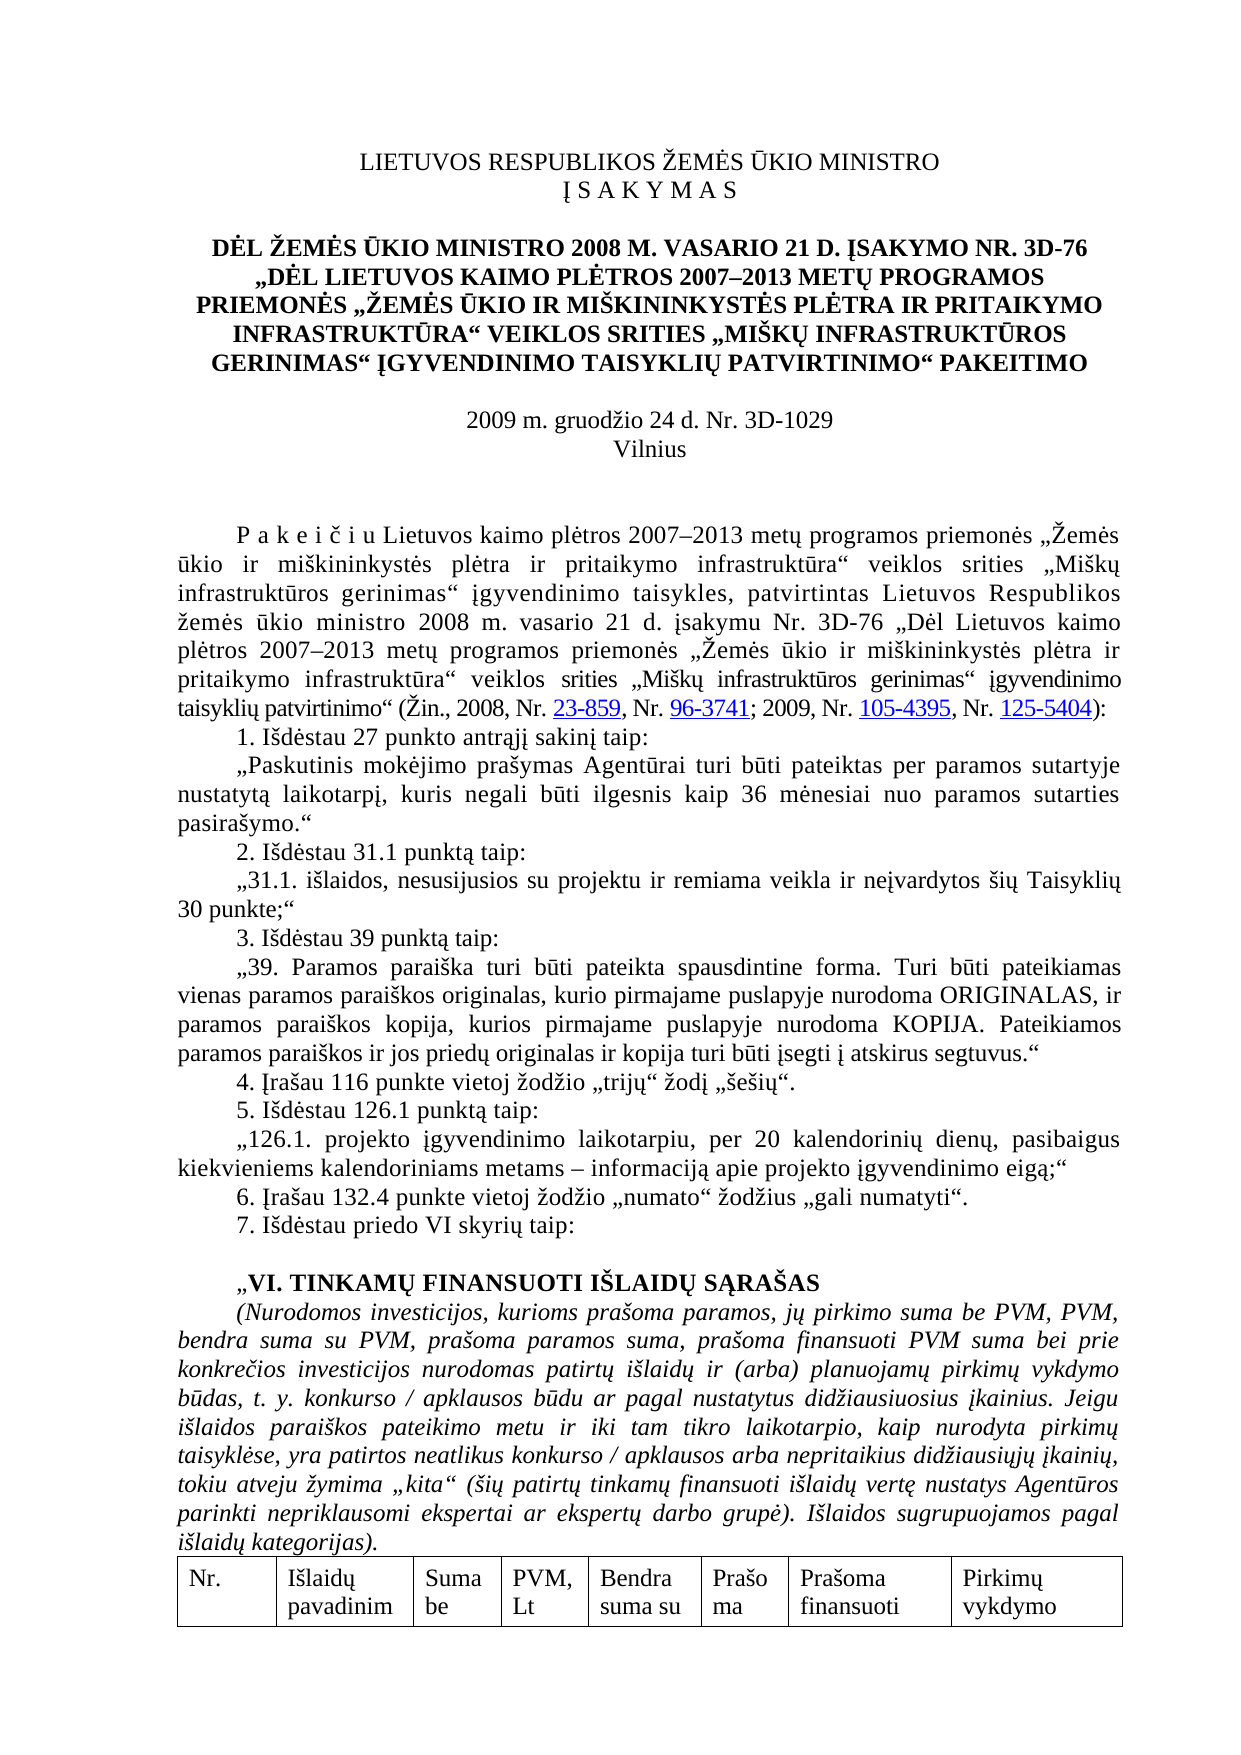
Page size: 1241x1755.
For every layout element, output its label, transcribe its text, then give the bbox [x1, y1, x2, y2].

table_header Bendra suma su [589, 1557, 701, 1626]
text Vilnius [177, 434, 1122, 463]
text „Paskutinis mokėjimo prašymas Agentūrai turi būti pateiktas per paramos sutartyje nustatytą laikotarpį, kuris negali būti ilgesnis kaip 36 mėnesiai nuo paramos sutarties pasirašymo.“ [177, 751, 1122, 837]
table_header Prašoma [702, 1557, 788, 1626]
text „31.1. išlaidos, nesusijusios su projektu ir remiama veikla ir neįvardytos šių Taisyklių 30 punkte;“ [177, 866, 1122, 923]
text 4. Įrašau 116 punkte vietoj žodžio „trijų“ žodį „šešių“. [177, 1067, 1122, 1096]
text 6. Įrašau 132.4 punkte vietoj žodžio „numato“ žodžius „gali numatyti“. [177, 1182, 1122, 1211]
text 2009 m. gruodžio 24 d. Nr. 3D-1029 [177, 406, 1122, 434]
text „VI. TINKAMŲ FINANSUOTI IŠLAIDŲ SĄRAŠAS [177, 1268, 1122, 1297]
text P a k e i č i u Lietuvos kaimo plėtros 2007–2013 metų programos priemonės „Žemės ūkio ir miškininkystės plėtra ir pritaikymo infrastruktūra“ veiklos srities „Miškų infrastruktūros gerinimas“ įgyvendinimo taisykles, patvirtintas Lietuvos Respublikos žemės ūkio ministro 2008 m. vasario 21 d. įsakymu Nr. 3D-76 „Dėl Lietuvos kaimo plėtros 2007–2013 metų programos priemonės „Žemės ūkio ir miškininkystės plėtra ir pritaikymo infrastruktūra“ veiklos srities „Miškų infrastruktūros gerinimas“ įgyvendinimo taisyklių patvirtinimo“ (Žin., 2008, Nr. 23-859, Nr. 96-3741; 2009, Nr. 105-4395, Nr. 125-5404): [177, 521, 1122, 722]
table_header Pirkimų vykdymo [952, 1557, 1122, 1626]
text „126.1. projekto įgyvendinimo laikotarpiu, per 20 kalendorinių dienų, pasibaigus kiekvieniems kalendoriniams metams – informaciją apie projekto įgyvendinimo eigą;“ [177, 1124, 1122, 1182]
text (Nurodomos investicijos, kurioms prašoma paramos, jų pirkimo suma be PVM, PVM, bendra suma su PVM, prašoma paramos suma, prašoma finansuoti PVM suma bei prie konkrečios investicijos nurodomas patirtų išlaidų ir (arba) planuojamų pirkimų vykdymo būdas, t. y. konkurso / apklausos būdu ar pagal nustatytus didžiausiuosius įkainius. Jeigu išlaidos paraiškos pateikimo metu ir iki tam tikro laikotarpio, kaip nurodyta pirkimų taisyklėse, yra patirtos neatlikus konkurso / apklausos arba nepritaikius didžiausiųjų įkainių, tokiu atveju žymima „kita“ (šių patirtų tinkamų finansuoti išlaidų vertę nustatys Agentūros parinkti nepriklausomi ekspertai ar ekspertų darbo grupė). Išlaidos sugrupuojamos pagal išlaidų kategorijas). [177, 1297, 1122, 1556]
text 3. Išdėstau 39 punktą taip: [177, 923, 1122, 952]
table_header Nr. [178, 1557, 276, 1626]
table_header Suma be [414, 1557, 501, 1626]
text 2. Išdėstau 31.1 punktą taip: [177, 837, 1122, 866]
table_header Prašoma finansuoti [789, 1557, 951, 1626]
table_header PVM, Lt [502, 1557, 588, 1626]
text DĖL ŽEMĖS ŪKIO MINISTRO 2008 M. VASARIO 21 D. ĮSAKYMO Nr. 3D-76 „DĖL LIETUVOS KAIMO PLĖTROS 2007–2013 METŲ PROGRAMOS PRIEMONĖS „ŽEMĖS ŪKIO IR MIŠKININKYSTĖS PLĖTRA IR PRITAIKYMO INFRASTRUKTŪRA“ VEIKLOS SRITIES „MIŠKŲ INFRASTRUKTŪROS GERINIMAS“ ĮGYVENDINIMO TAISYKLIŲ PATVIRTINIMO“ PAKEITIMO [177, 233, 1122, 377]
text 7. Išdėstau priedo VI skyrių taip: [177, 1211, 1122, 1239]
text 5. Išdėstau 126.1 punktą taip: [177, 1096, 1122, 1124]
text Į S A K Y M A S [177, 176, 1122, 204]
text LIETUVOS RESPUBLIKOS ŽEMĖS ŪKIO MINISTRO [177, 147, 1122, 176]
text 1. Išdėstau 27 punkto antrąjį sakinį taip: [177, 722, 1122, 751]
text „39. Paramos paraiška turi būti pateikta spausdintine forma. Turi būti pateikiamas vienas paramos paraiškos originalas, kurio pirmajame puslapyje nurodoma ORIGINALAS, ir paramos paraiškos kopija, kurios pirmajame puslapyje nurodoma KOPIJA. Pateikiamos paramos paraiškos ir jos priedų originalas ir kopija turi būti įsegti į atskirus segtuvus.“ [177, 952, 1122, 1067]
table_header Išlaidų pavadinim [277, 1557, 413, 1626]
